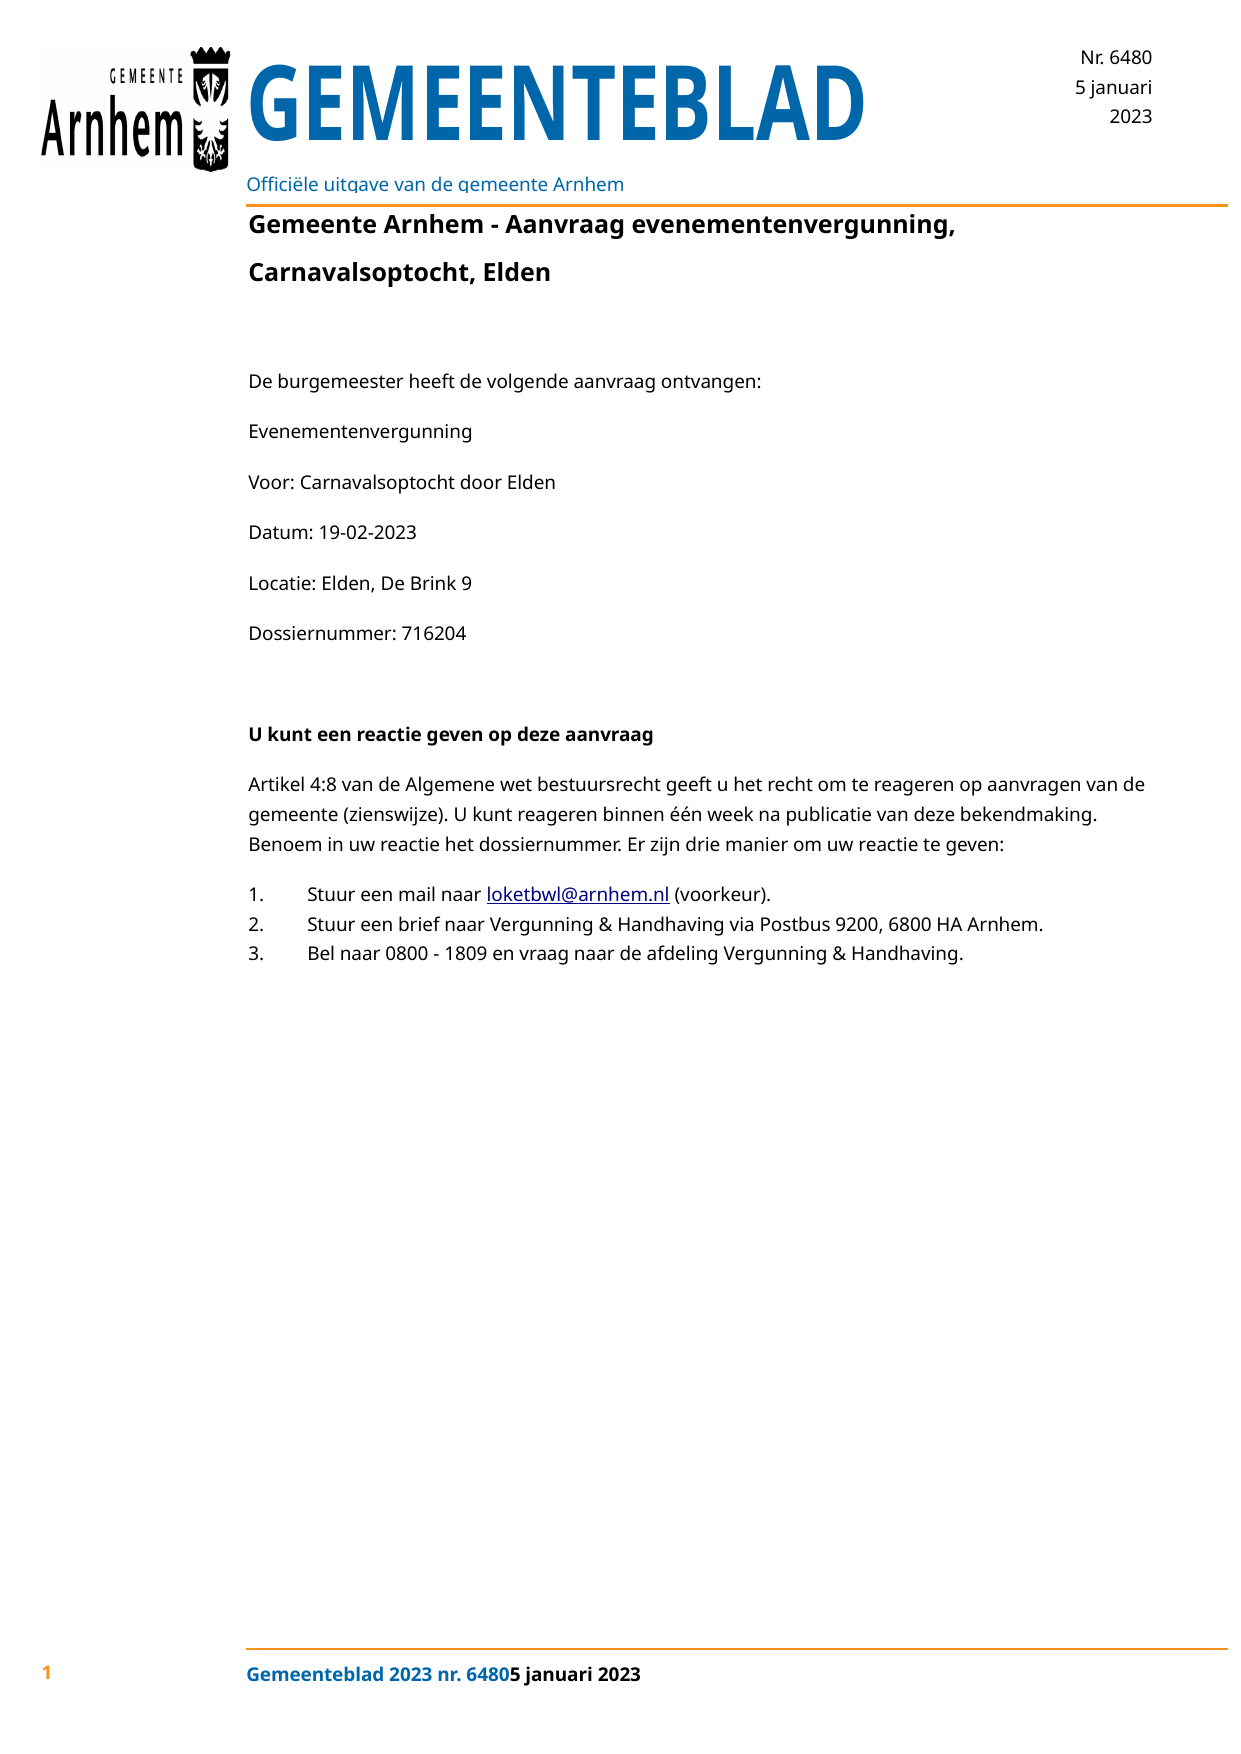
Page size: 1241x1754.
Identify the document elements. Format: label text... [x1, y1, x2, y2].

text Voor: Carnavalsoptocht door Elden [248, 469, 1152, 495]
text De burgemeester heeft de volgende aanvraag ontvangen: [248, 368, 1152, 394]
text Dossiernummer: 716204 [248, 620, 1152, 646]
text Artikel 4:8 van de Algemene wet bestuursrecht geeft u het recht om te reageren op aanvragen van de gemeente (zienswijze). U kunt reageren binnen één week na publicatie van deze bekendmaking. Benoem in uw reactie het dossiernummer. Er zijn drie manier om uw reactie te geven: [248, 772, 1152, 857]
text Evenementenvergunning [248, 419, 1152, 444]
picture [41, 47, 231, 172]
list Bel naar 0800 - 1809 en vraag naar de afdeling Vergunning & Handhaving. [248, 940, 1152, 966]
list Stuur een mail naar loketbwl@arnhem.nl (voorkeur). [248, 881, 1152, 907]
text Datum: 19-02-2023 [248, 519, 1152, 545]
text Locatie: Elden, De Brink 9 [248, 570, 1152, 596]
text Gemeente Arnhem - Aanvraag evenementenvergunning, Carnavalsoptocht, Elden [248, 207, 1152, 288]
list Stuur een brief naar Vergunning & Handhaving via Postbus 9200, 6800 HA Arnhem. [248, 911, 1152, 937]
text U kunt een reactie geven op deze aanvraag [248, 721, 1152, 747]
